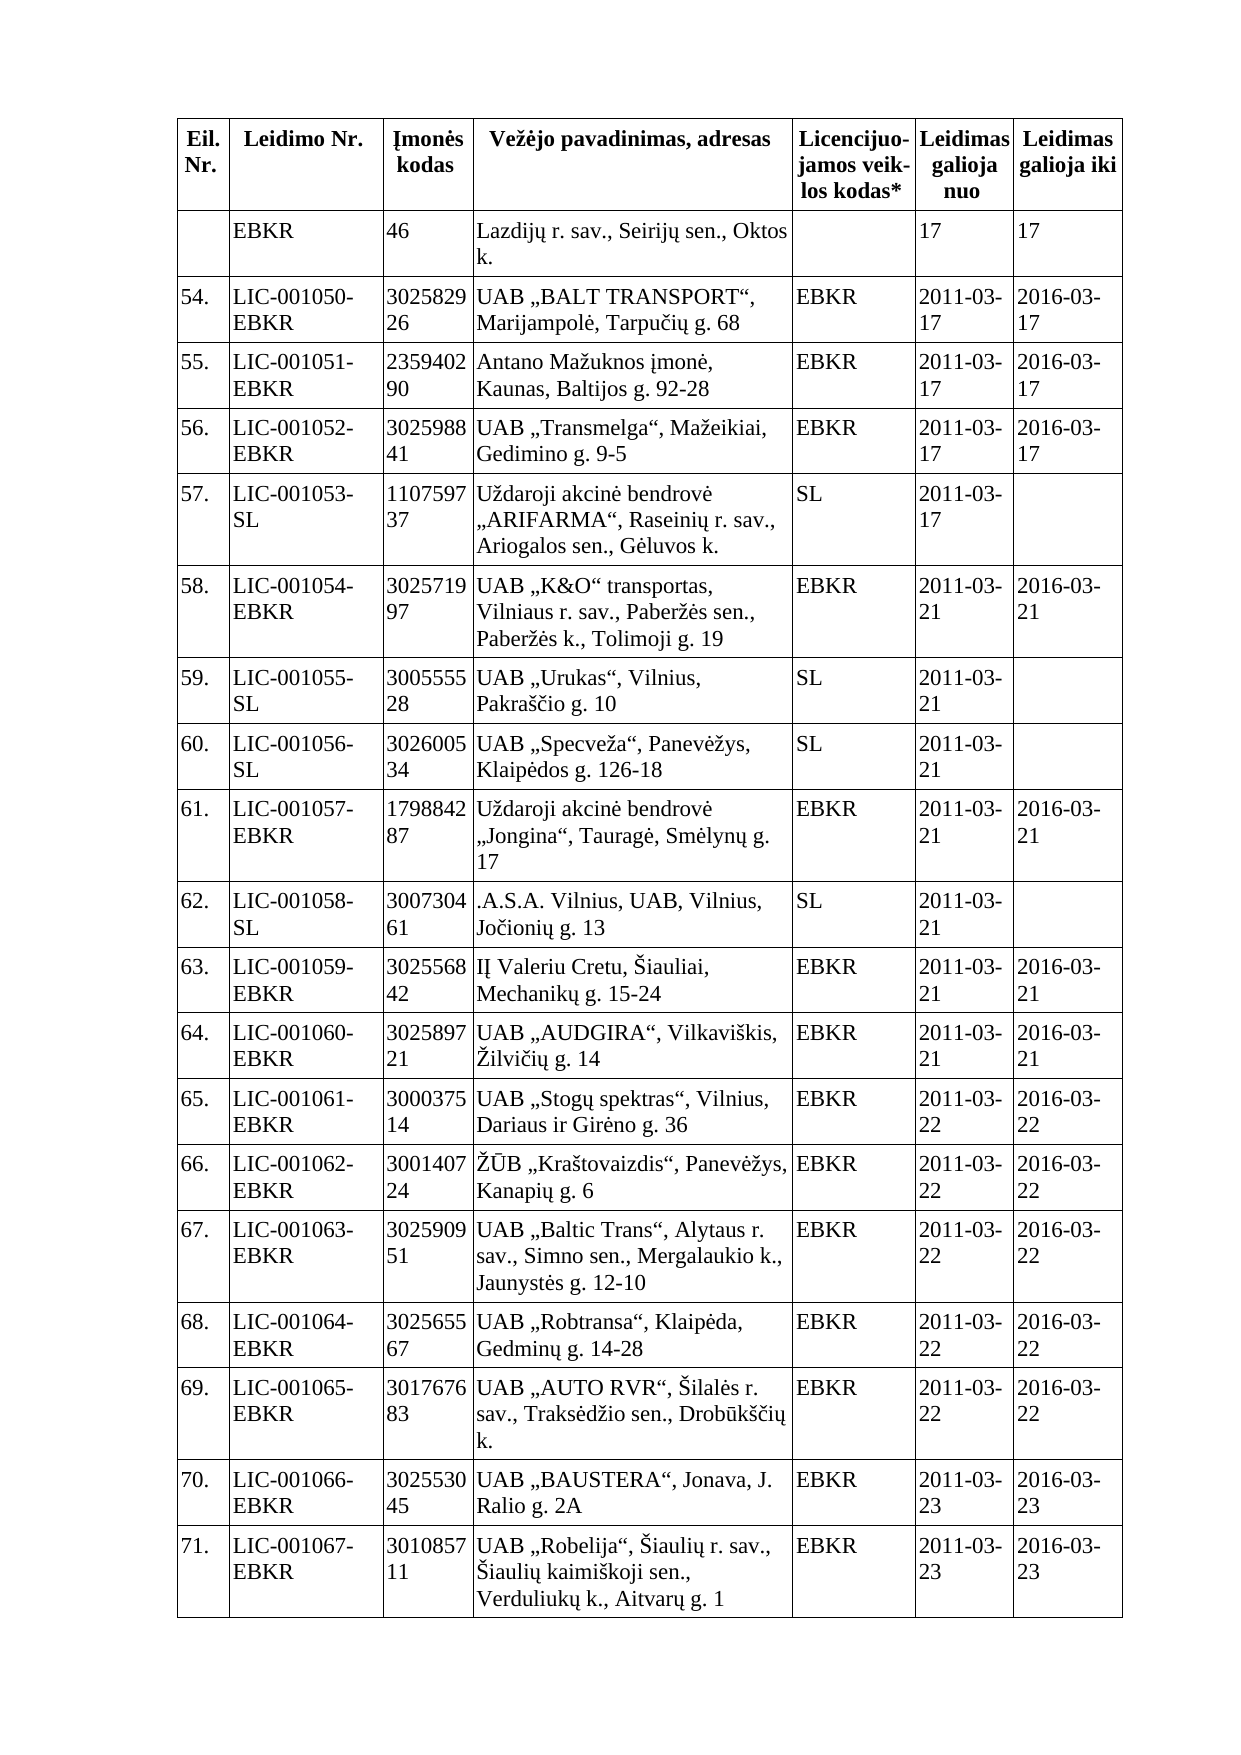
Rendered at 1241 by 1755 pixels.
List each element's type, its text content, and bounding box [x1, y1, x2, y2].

table_cell 54. [178, 277, 229, 342]
table_cell 68. [178, 1303, 229, 1367]
table_cell LIC-001066-EBKR [230, 1460, 383, 1525]
table_header Eil. Nr. [178, 119, 229, 210]
table_cell 62. [178, 882, 229, 947]
table_cell 17 [1014, 211, 1122, 276]
table_cell 2011-03-22 [916, 1368, 1013, 1459]
table_cell 302556842 [384, 948, 473, 1012]
table_cell 2016-03-17 [1014, 277, 1122, 342]
table_cell UAB „BALT TRANSPORT“, Marijampolė, Tarpučių g. 68 [474, 277, 792, 342]
table_cell LIC-001063-EBKR [230, 1211, 383, 1302]
table_cell 2011-03-17 [916, 409, 1013, 473]
table_cell 2011-03-21 [916, 566, 1013, 657]
table_cell UAB „BAUSTERA“, Jonava, J. Ralio g. 2A [474, 1460, 792, 1525]
table_cell 301767683 [384, 1368, 473, 1459]
table_cell 2016-03-21 [1014, 790, 1122, 881]
table_cell LIC-001051-EBKR [230, 343, 383, 407]
table_cell UAB „Specveža“, Panevėžys, Klaipėdos g. 126-18 [474, 724, 792, 789]
table_cell 57. [178, 474, 229, 565]
table_cell EBKR [793, 1460, 915, 1525]
table_cell Uždaroji akcinė bendrovė „Jongina“, Tauragė, Smėlynų g. 17 [474, 790, 792, 881]
table_cell 300730461 [384, 882, 473, 947]
table_cell [1014, 882, 1122, 947]
table_cell 302598841 [384, 409, 473, 473]
table_cell EBKR [793, 409, 915, 473]
table_cell UAB „Transmelga“, Mažeikiai, Gedimino g. 9-5 [474, 409, 792, 473]
table_cell EBKR [793, 277, 915, 342]
table_cell EBKR [793, 566, 915, 657]
table_cell 2011-03-22 [916, 1079, 1013, 1144]
table_cell UAB „K&O“ transportas, Vilniaus r. sav., Paberžės sen., Paberžės k., Tolimoji g. 19 [474, 566, 792, 657]
table_cell 2016-03-21 [1014, 948, 1122, 1012]
table_cell Antano Mažuknos įmonė, Kaunas, Baltijos g. 92-28 [474, 343, 792, 407]
table_cell ŽŪB „Kraštovaizdis“, Panevėžys, Kanapių g. 6 [474, 1145, 792, 1209]
table_cell LIC-001050-EBKR [230, 277, 383, 342]
table_cell 110759737 [384, 474, 473, 565]
table_cell LIC-001064-EBKR [230, 1303, 383, 1367]
table_cell 2016-03-17 [1014, 409, 1122, 473]
table_cell SL [793, 474, 915, 565]
table_cell UAB „Robelija“, Šiaulių r. sav., Šiaulių kaimiškoji sen., Verduliukų k., Aitvarų g. 1 [474, 1526, 792, 1617]
table_cell 56. [178, 409, 229, 473]
table_cell [1014, 724, 1122, 789]
table_cell 64. [178, 1013, 229, 1078]
table_cell UAB „Stogų spektras“, Vilnius, Dariaus ir Girėno g. 36 [474, 1079, 792, 1144]
table_cell 2016-03-23 [1014, 1460, 1122, 1525]
table_cell [1014, 474, 1122, 565]
table_cell 63. [178, 948, 229, 1012]
table_cell LIC-001067-EBKR [230, 1526, 383, 1617]
table_cell 2016-03-21 [1014, 566, 1122, 657]
table_cell 17 [916, 211, 1013, 276]
table_cell 302600534 [384, 724, 473, 789]
table_cell 300555528 [384, 658, 473, 723]
table_cell 69. [178, 1368, 229, 1459]
table_cell [178, 211, 229, 276]
table_cell 2016-03-22 [1014, 1145, 1122, 1209]
table_cell 65. [178, 1079, 229, 1144]
table_cell [793, 211, 915, 276]
table_cell [1014, 658, 1122, 723]
table_cell .A.S.A. Vilnius, UAB, Vilnius, Jočionių g. 13 [474, 882, 792, 947]
table_cell 2016-03-22 [1014, 1368, 1122, 1459]
table_cell 302565567 [384, 1303, 473, 1367]
table_cell LIC-001057-EBKR [230, 790, 383, 881]
table_header Lei­di­mas ga­lio­ja iki [1014, 119, 1122, 210]
table_cell 302589721 [384, 1013, 473, 1078]
table_cell 2011-03-17 [916, 343, 1013, 407]
table_cell SL [793, 724, 915, 789]
table_cell EBKR [793, 1013, 915, 1078]
table_header Lei­di­mo Nr. [230, 119, 383, 210]
table_cell EBKR [793, 790, 915, 881]
table_cell EBKR [793, 1303, 915, 1367]
table_header Li­cen­ci­juo­ja­mos veik­los ko­das* [793, 119, 915, 210]
table_cell EBKR [793, 343, 915, 407]
table_cell 300037514 [384, 1079, 473, 1144]
table_cell UAB „AUTO RVR“, Šilalės r. sav., Traksėdžio sen., Drobūkščių k. [474, 1368, 792, 1459]
table_cell Uždaroji akcinė bendrovė „ARIFARMA“, Raseinių r. sav., Ariogalos sen., Gėluvos k. [474, 474, 792, 565]
table_cell LIC-001058-SL [230, 882, 383, 947]
table_cell LIC-001061-EBKR [230, 1079, 383, 1144]
table_cell 2011-03-22 [916, 1303, 1013, 1367]
table_cell IĮ Valeriu Cretu, Šiauliai, Mechanikų g. 15-24 [474, 948, 792, 1012]
table_cell EBKR [793, 1211, 915, 1302]
table_cell UAB „Robtransa“, Klaipėda, Gedminų g. 14-28 [474, 1303, 792, 1367]
table_cell LIC-001053-SL [230, 474, 383, 565]
table_cell EBKR [230, 211, 383, 276]
table_cell 2011-03-22 [916, 1211, 1013, 1302]
table_cell EBKR [793, 1526, 915, 1617]
table_cell 2011-03-21 [916, 882, 1013, 947]
table_cell 2011-03-21 [916, 658, 1013, 723]
table_cell SL [793, 882, 915, 947]
table_cell 67. [178, 1211, 229, 1302]
table_cell 301085711 [384, 1526, 473, 1617]
table_cell 2011-03-17 [916, 474, 1013, 565]
table_cell 302582926 [384, 277, 473, 342]
table_cell 2011-03-21 [916, 724, 1013, 789]
table_cell 300140724 [384, 1145, 473, 1209]
table_cell 302590951 [384, 1211, 473, 1302]
table_cell 2016-03-21 [1014, 1013, 1122, 1078]
table_cell 70. [178, 1460, 229, 1525]
table_cell 235940290 [384, 343, 473, 407]
table_cell 2011-03-21 [916, 790, 1013, 881]
table_cell LIC-001065-EBKR [230, 1368, 383, 1459]
table_cell 2011-03-23 [916, 1460, 1013, 1525]
table_cell UAB „Urukas“, Vilnius, Pakraščio g. 10 [474, 658, 792, 723]
table_cell 46 [384, 211, 473, 276]
table_cell 60. [178, 724, 229, 789]
table_cell 2011-03-23 [916, 1526, 1013, 1617]
table_cell LIC-001062-EBKR [230, 1145, 383, 1209]
table_cell 71. [178, 1526, 229, 1617]
table_cell 2011-03-22 [916, 1145, 1013, 1209]
table_cell LIC-001055-SL [230, 658, 383, 723]
table_cell 2016-03-23 [1014, 1526, 1122, 1617]
table_header Vežėjo pava­dinimas, adresas [474, 119, 792, 210]
table_header Įmo­nės ko­das [384, 119, 473, 210]
table_cell SL [793, 658, 915, 723]
table_cell 2011-03-21 [916, 1013, 1013, 1078]
table_cell LIC-001054-EBKR [230, 566, 383, 657]
table_cell EBKR [793, 948, 915, 1012]
table_cell EBKR [793, 1145, 915, 1209]
table_cell 59. [178, 658, 229, 723]
table_cell 302571997 [384, 566, 473, 657]
table_cell 58. [178, 566, 229, 657]
table_cell EBKR [793, 1079, 915, 1144]
table_cell 2011-03-17 [916, 277, 1013, 342]
table_cell LIC-001059-EBKR [230, 948, 383, 1012]
table_cell Lazdijų r. sav., Seirijų sen., Oktos k. [474, 211, 792, 276]
table_cell 61. [178, 790, 229, 881]
table_cell LIC-001056-SL [230, 724, 383, 789]
table_header Lei­di­mas ga­lio­ja nuo [916, 119, 1013, 210]
table_cell 2016-03-17 [1014, 343, 1122, 407]
table_cell 2016-03-22 [1014, 1079, 1122, 1144]
table_cell 55. [178, 343, 229, 407]
table_cell UAB „Baltic Trans“, Alytaus r. sav., Simno sen., Mergalaukio k., Jaunystės g. 12-10 [474, 1211, 792, 1302]
table_cell 302553045 [384, 1460, 473, 1525]
table_cell UAB „AUDGIRA“, Vilkaviškis, Žilvičių g. 14 [474, 1013, 792, 1078]
table_cell LIC-001052-EBKR [230, 409, 383, 473]
table_cell 2011-03-21 [916, 948, 1013, 1012]
table_cell LIC-001060-EBKR [230, 1013, 383, 1078]
table_cell 179884287 [384, 790, 473, 881]
table_cell 2016-03-22 [1014, 1211, 1122, 1302]
table_cell EBKR [793, 1368, 915, 1459]
table_cell 2016-03-22 [1014, 1303, 1122, 1367]
table_cell 66. [178, 1145, 229, 1209]
